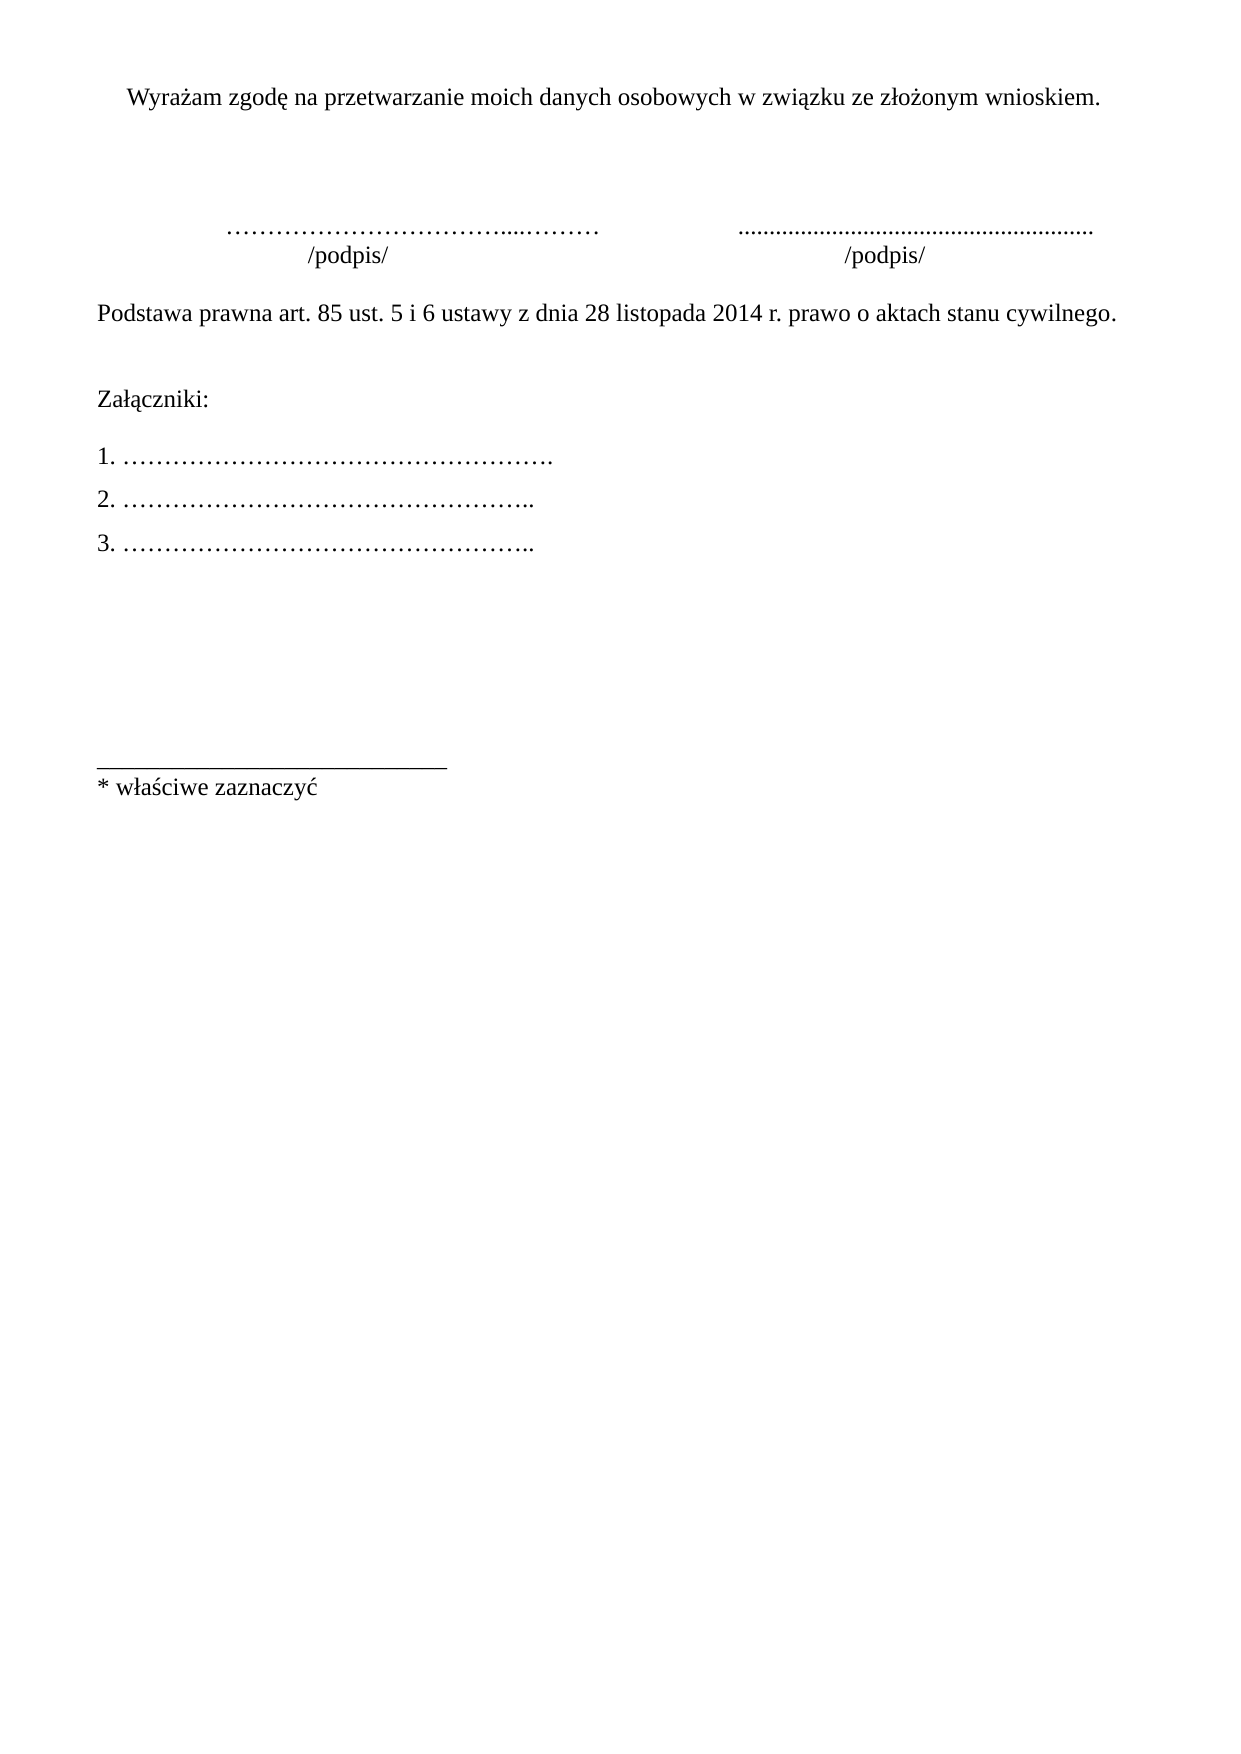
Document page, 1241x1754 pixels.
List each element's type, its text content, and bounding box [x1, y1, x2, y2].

text ____________________________ [97, 743, 1136, 772]
text 2. ………………………………………….. [97, 484, 1136, 513]
text /podpis/ /podpis/ [97, 240, 1136, 269]
text * właściwe zaznaczyć [97, 772, 1136, 801]
text Załączniki: [97, 384, 1136, 413]
text ……………………………....……… ......................................................... [97, 211, 1222, 240]
text 3. ………………………………………….. [97, 528, 1136, 556]
text Podstawa prawna art. 85 ust. 5 i 6 ustawy z dnia 28 listopada 2014 r. prawo o aktach stanu cywilnego. [97, 298, 1136, 326]
text Wyrażam zgodę na przetwarzanie moich danych osobowych w związku ze złożonym wnioskiem. [126, 53, 1136, 111]
text 1. ……………………………………………. [97, 441, 1136, 470]
